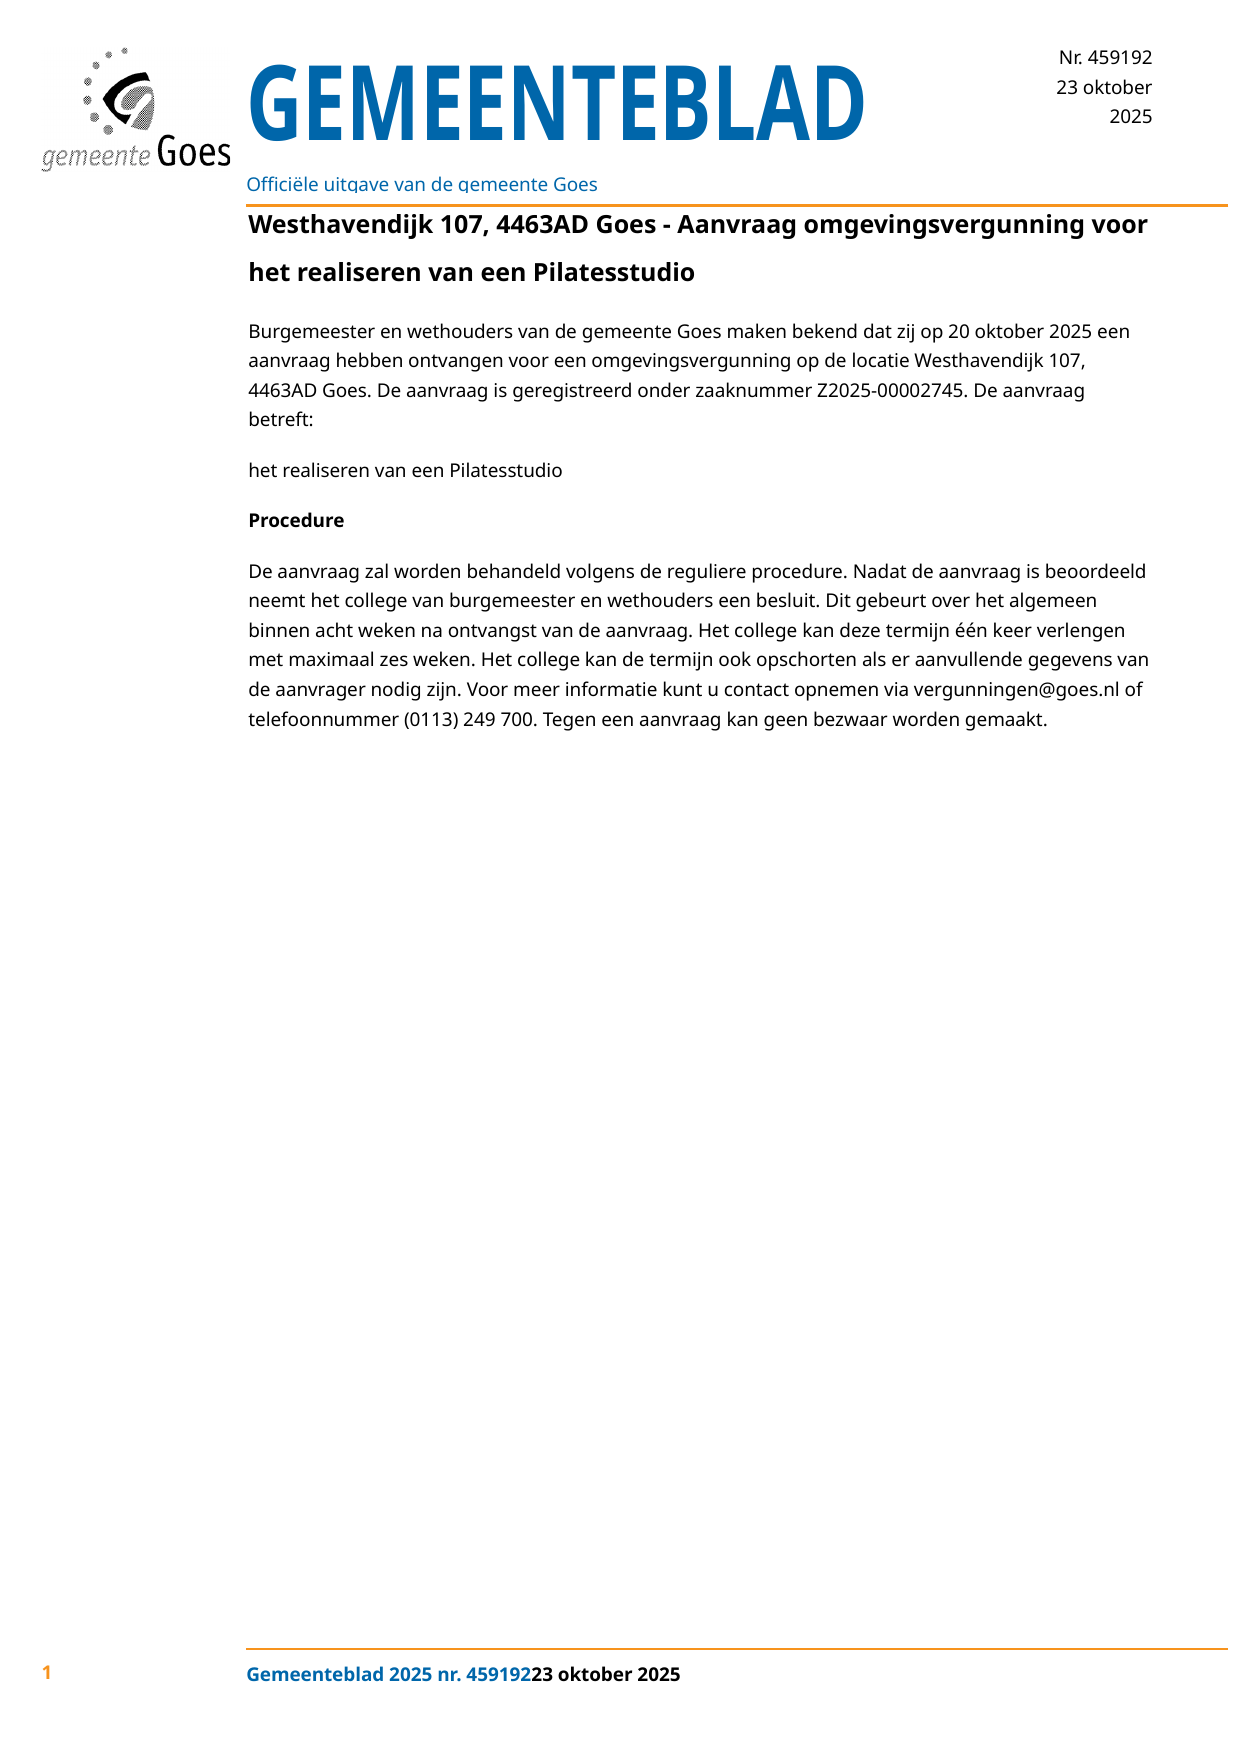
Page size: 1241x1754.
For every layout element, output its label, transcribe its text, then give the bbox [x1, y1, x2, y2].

text De aanvraag zal worden behandeld volgens de reguliere procedure. Nadat de aanvraag is beoordeeld neemt het college van burgemeester en wethouders een besluit. Dit gebeurt over het algemeen binnen acht weken na ontvangst van de aanvraag. Het college kan deze termijn één keer verlengen met maximaal zes weken. Het college kan de termijn ook opschorten als er aanvullende gegevens van de aanvrager nodig zijn. Voor meer informatie kunt u contact opnemen via vergunningen@goes.nl of telefoonnummer (0113) 249 700. Tegen een aanvraag kan geen bezwaar worden gemaakt. [248, 558, 1152, 732]
picture [41, 47, 231, 172]
text Burgemeester en wethouders van de gemeente Goes maken bekend dat zij op 20 oktober 2025 een aanvraag hebben ontvangen voor een omgevingsvergunning op de locatie Westhavendijk 107, 4463AD Goes. De aanvraag is geregistreerd onder zaaknummer Z2025-00002745. De aanvraag betreft: [248, 318, 1152, 432]
text het realiseren van een Pilatesstudio [248, 457, 1152, 483]
text Procedure [248, 507, 1152, 533]
text Westhavendijk 107, 4463AD Goes - Aanvraag omgevingsvergunning voor het realiseren van een Pilatesstudio [248, 207, 1152, 288]
